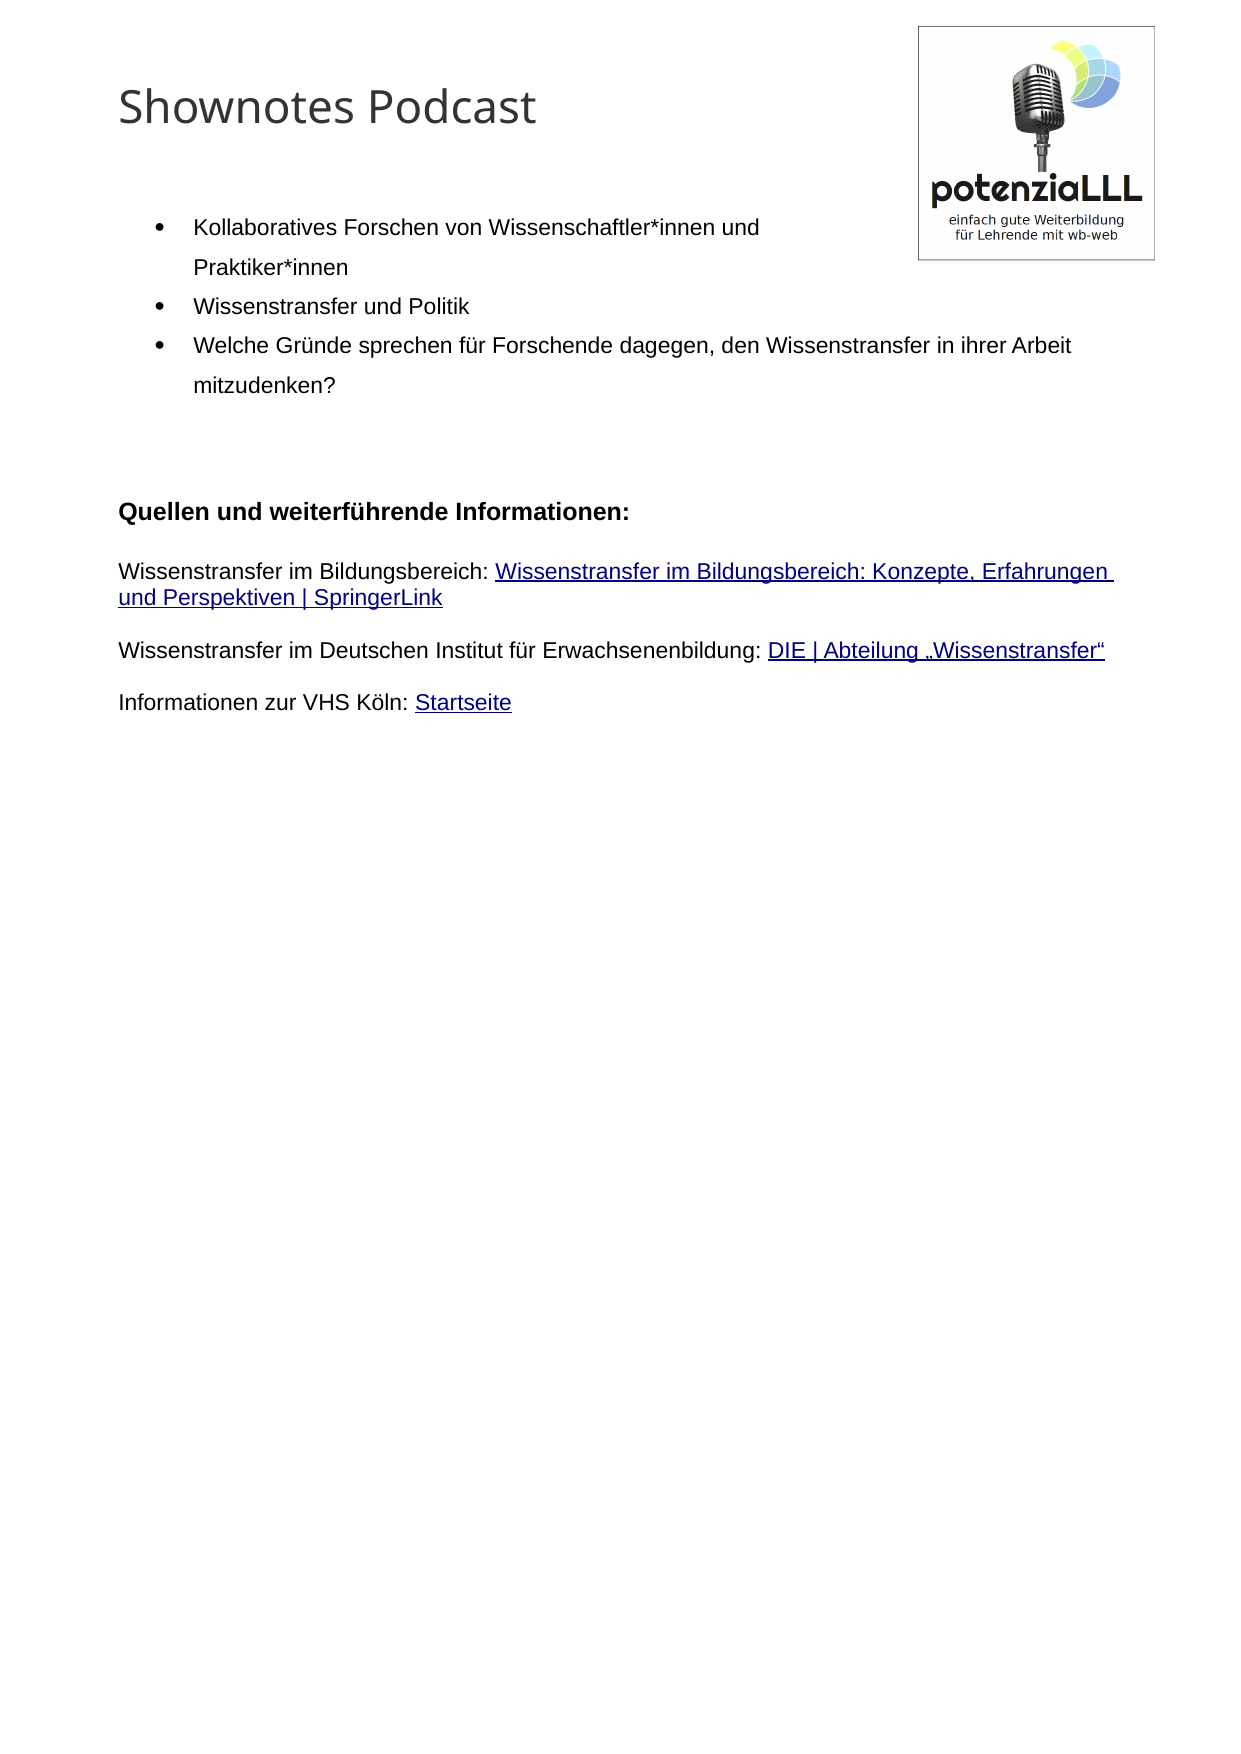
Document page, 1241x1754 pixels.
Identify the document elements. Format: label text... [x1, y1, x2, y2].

list Welche Gründe sprechen für Forschende dagegen, den Wissenstransfer in ihrer Arbeit mitzudenken? [156, 332, 1122, 398]
list Kollaboratives Forschen von Wissenschaftler*innen und Praktiker*innen [156, 214, 1122, 280]
list Wissenstransfer und Politik [156, 293, 1122, 319]
text Wissenstransfer im Deutschen Institut für Erwachsenenbildung: DIE | Abteilung „Wissenstransfer“ [118, 637, 1122, 663]
text Quellen und weiterführende Informationen: [118, 497, 1122, 526]
text Informationen zur VHS Köln: Startseite [118, 689, 1122, 716]
text Wissenstransfer im Bildungsbereich: Wissenstransfer im Bildungsbereich: Konzepte, Erfahrungen und Perspektiven | SpringerLink [118, 558, 1122, 610]
